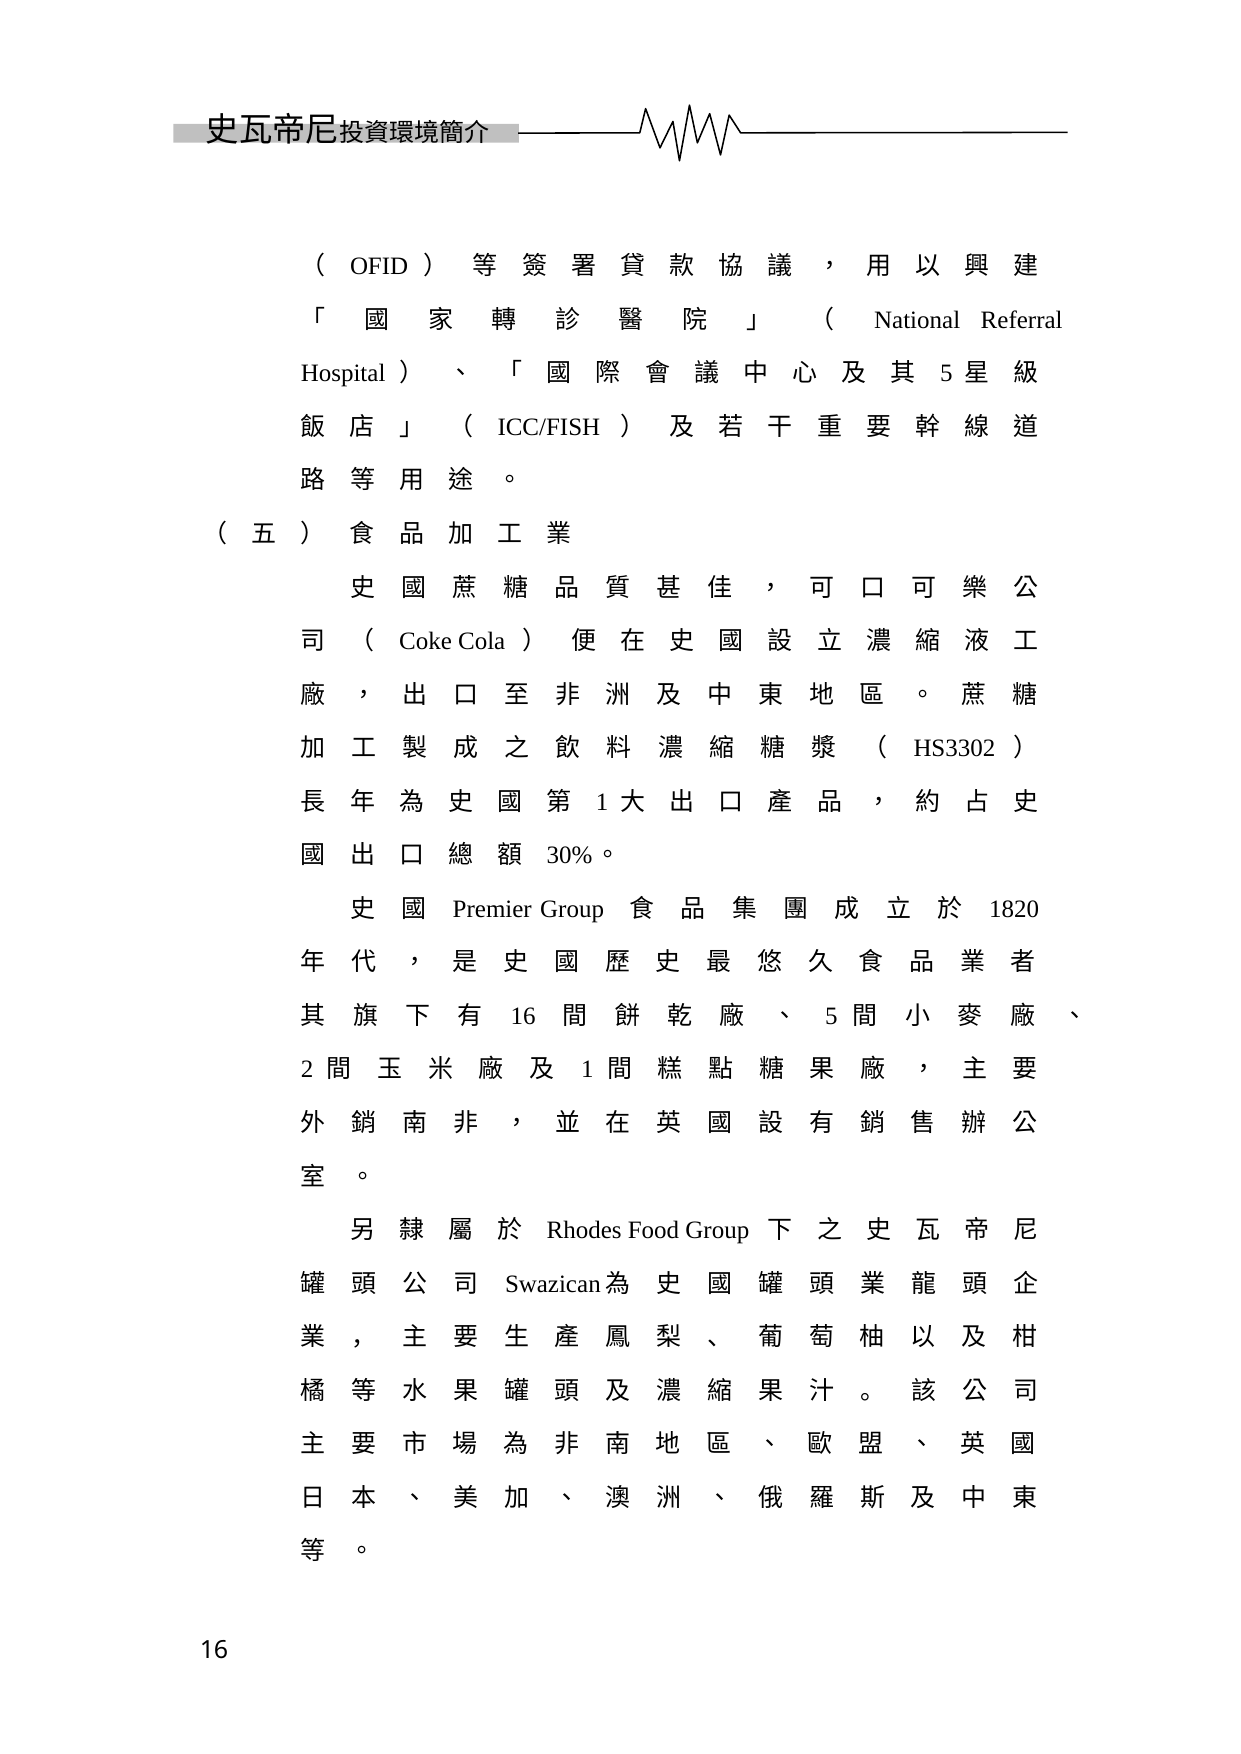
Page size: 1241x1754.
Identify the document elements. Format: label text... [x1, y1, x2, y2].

text 史國蔗糖品質甚佳，可口可樂公司（Coke Cola）便在史國設立濃縮液工廠，出口至非洲及中東地區。蔗糖加工製成之飲料濃縮糖漿（HS3302）長年為史國第1大出口產品，約占史國出口總額30%。 [276, 558, 1063, 880]
text 另隸屬於Rhodes Food Group下之史瓦帝尼罐頭公司Swazican為史國罐頭業龍頭企業，主要生產鳳梨、葡萄柚以及柑橘等水果罐頭及濃縮果汁。該公司主要市場為非南地區、歐盟、英國、日本、美加、澳洲、俄羅斯及中東等。 [276, 1201, 1063, 1576]
text （五）食品加工業 [202, 505, 1063, 558]
text 史國Premier Group食品集團成立於1820年代，是史國歷史最悠久食品業者，其旗下有16間餅乾廠、5間小麥廠、2間玉米廠及1間糕點糖果廠，主要外銷南非，並在英國設有銷售辦公室。 [276, 880, 1063, 1201]
text （OFID）等簽署貸款協議，用以興建「國家轉診醫院」（National Referral Hospital）、「國際會議中心及其5星級飯店」（ICC/FISH）及若干重要幹線道路等用途。 [276, 237, 1063, 505]
